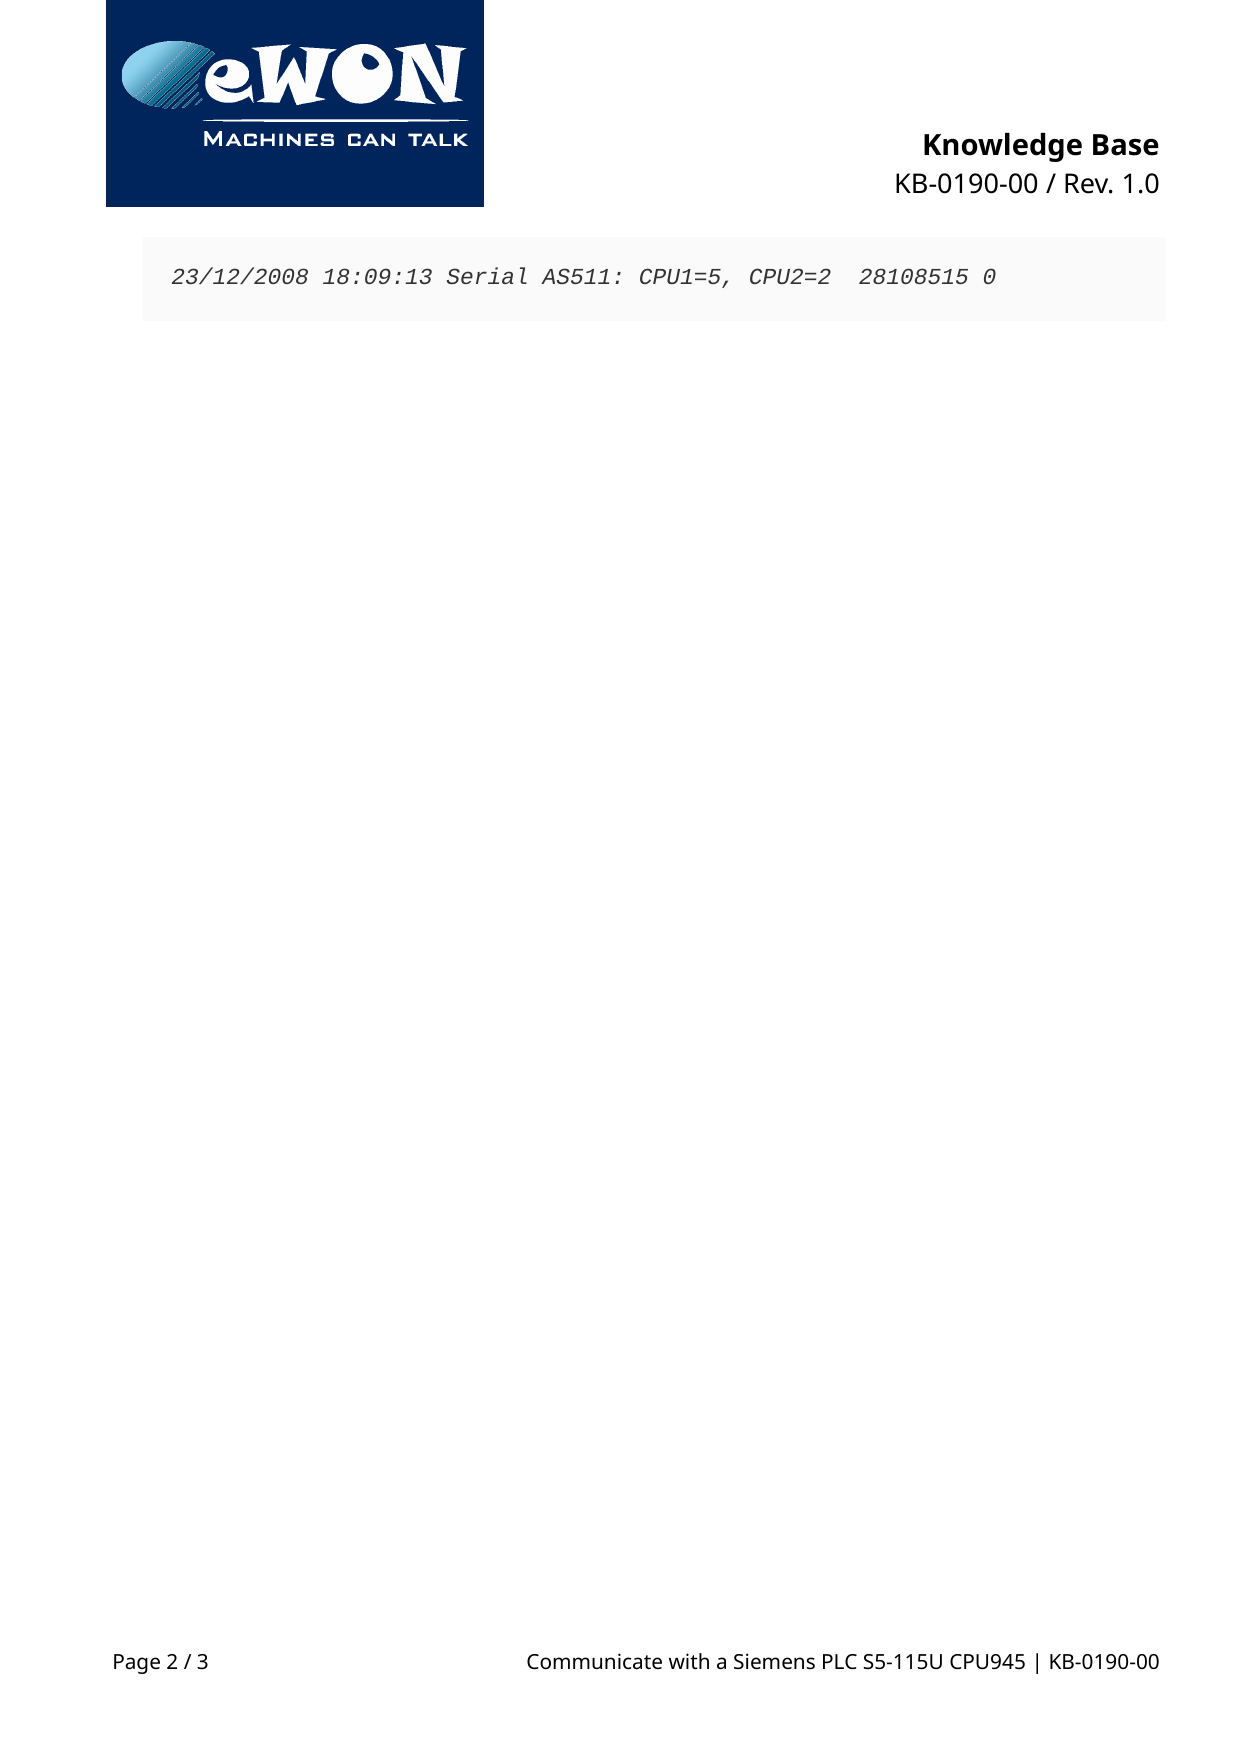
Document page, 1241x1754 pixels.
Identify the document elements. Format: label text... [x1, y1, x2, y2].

picture [121, 41, 469, 146]
text 23/12/2008 18:09:13 Serial AS511: CPU1=5, CPU2=2 28108515 0 [143, 237, 1165, 321]
